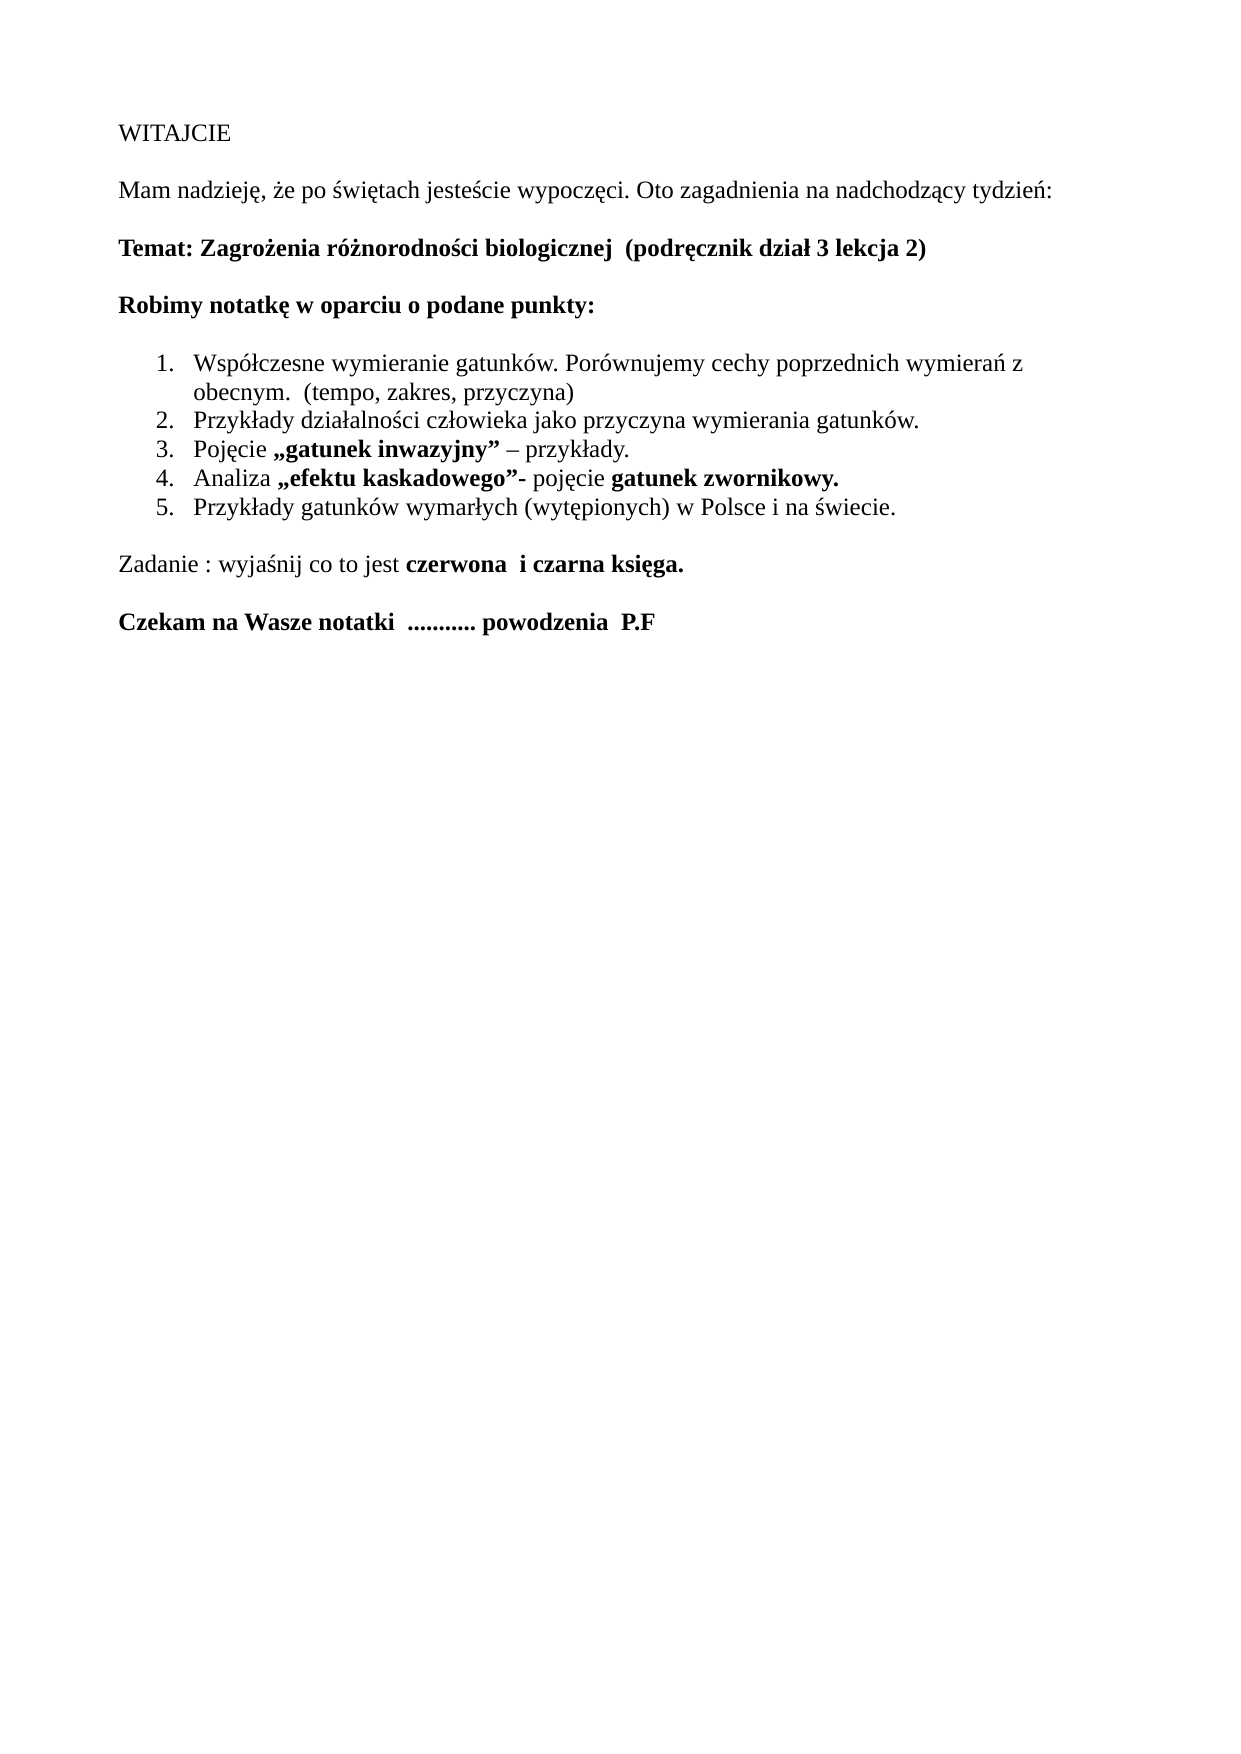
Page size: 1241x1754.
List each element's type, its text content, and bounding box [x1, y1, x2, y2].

text Temat: Zagrożenia różnorodności biologicznej (podręcznik dział 3 lekcja 2) [118, 233, 1122, 262]
list Pojęcie „gatunek inwazyjny” – przykłady. [156, 434, 1122, 463]
text Czekam na Wasze notatki ........... powodzenia P.F [118, 607, 1122, 636]
list Analiza „efektu kaskadowego”- pojęcie gatunek zwornikowy. [156, 463, 1122, 492]
list Współczesne wymieranie gatunków. Porównujemy cechy poprzednich wymierań z obecnym. (tempo, zakres, przyczyna) [156, 348, 1122, 406]
text Mam nadzieję, że po świętach jesteście wypoczęci. Oto zagadnienia na nadchodzący tydzień: [118, 176, 1122, 204]
list Przykłady działalności człowieka jako przyczyna wymierania gatunków. [156, 406, 1122, 434]
text Zadanie : wyjaśnij co to jest czerwona i czarna księga. [118, 549, 1122, 578]
text Robimy notatkę w oparciu o podane punkty: [118, 291, 1122, 319]
list Przykłady gatunków wymarłych (wytępionych) w Polsce i na świecie. [156, 492, 1122, 521]
text WITAJCIE [118, 118, 1122, 147]
